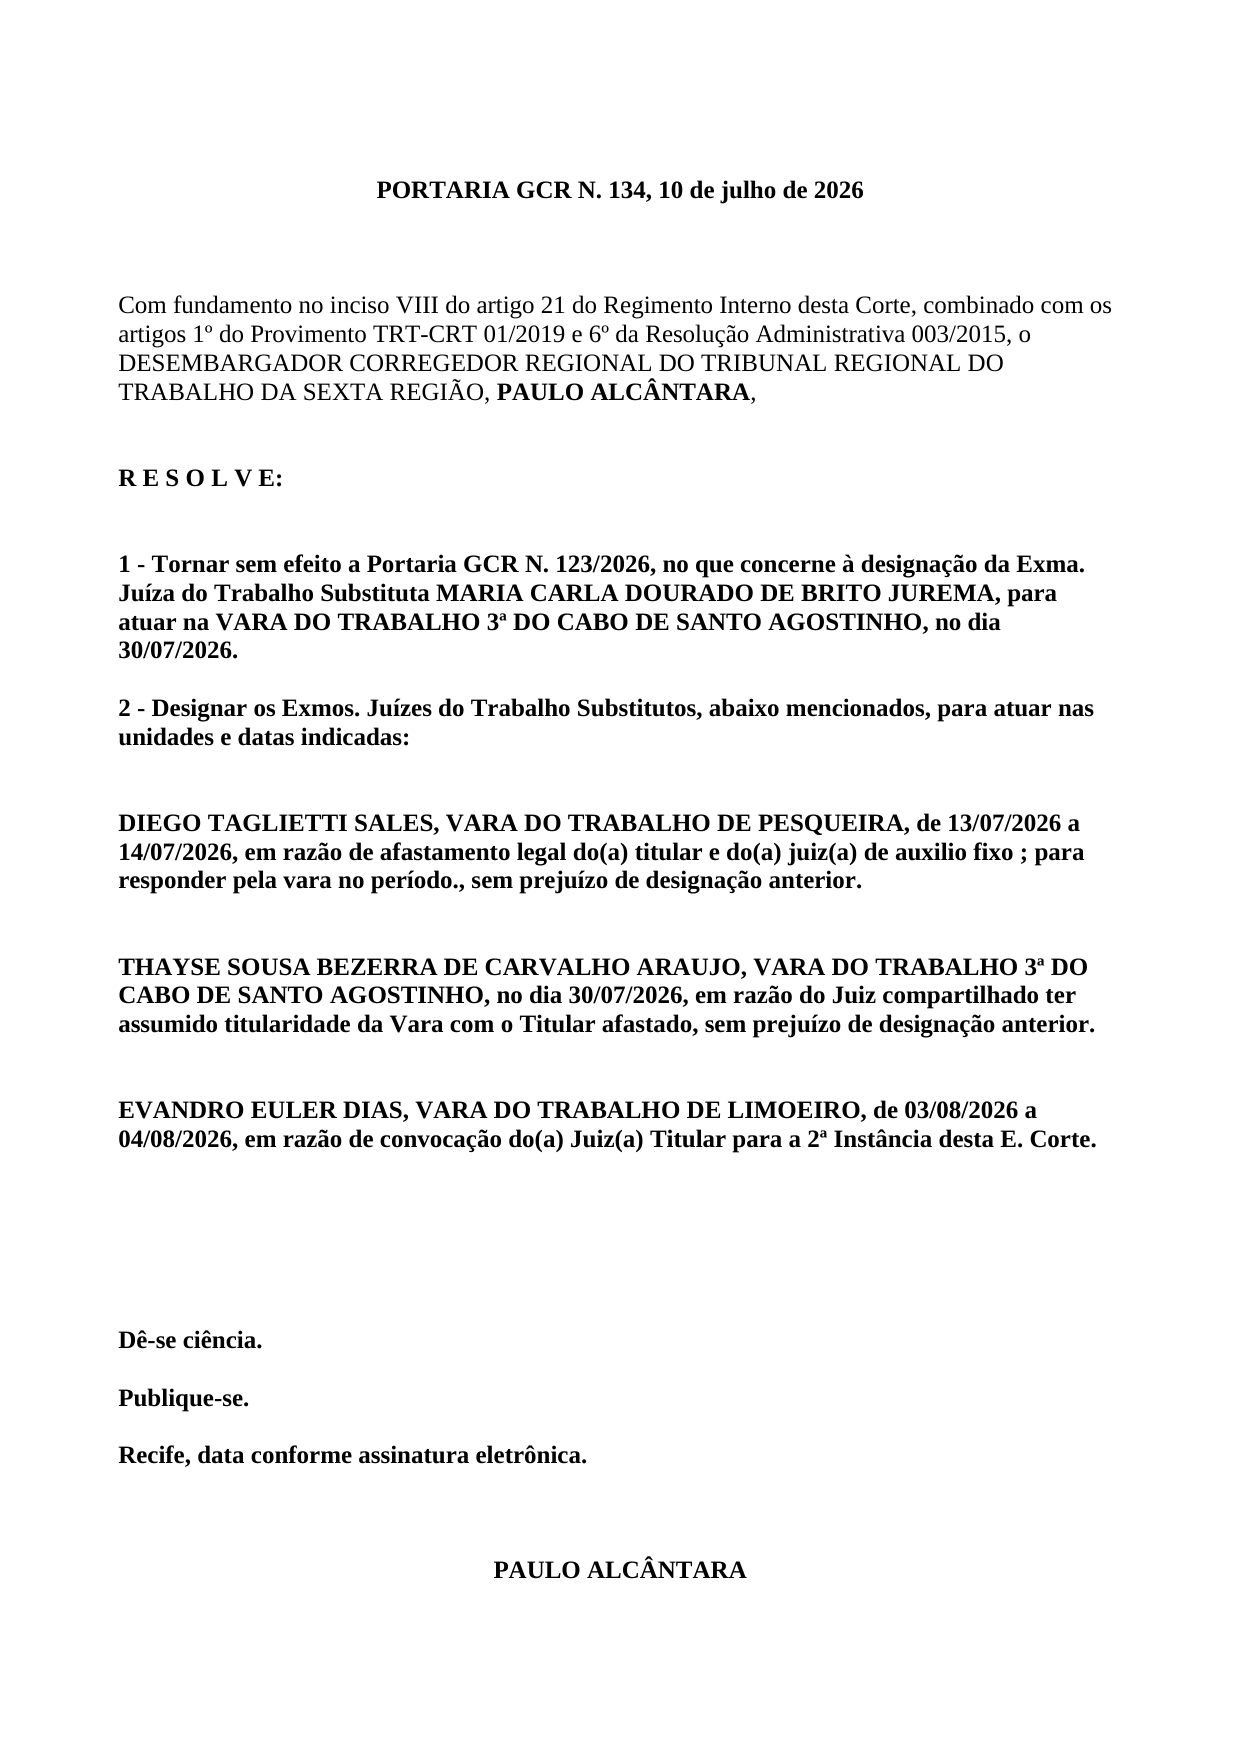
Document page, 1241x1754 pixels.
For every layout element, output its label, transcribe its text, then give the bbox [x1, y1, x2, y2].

text R E S O L V E: [118, 463, 1122, 492]
text 2 - Designar os Exmos. Juízes do Trabalho Substitutos, abaixo mencionados, para atuar nas unidades e datas indicadas: [118, 693, 1122, 751]
text Recife, data conforme assinatura eletrônica. [118, 1441, 1122, 1469]
text Com fundamento no inciso VIII do artigo 21 do Regimento Interno desta Corte, combinado com os artigos 1º do Provimento TRT-CRT 01/2019 e 6º da Resolução Administrativa 003/2015, o DESEMBARGADOR CORREGEDOR REGIONAL DO TRIBUNAL REGIONAL DO TRABALHO DA SEXTA REGIÃO, PAULO ALCÂNTARA, [118, 291, 1122, 406]
text PORTARIA GCR N. 134, 10 de julho de 2026 [118, 176, 1122, 204]
text Dê-se ciência. [118, 1326, 1122, 1354]
text 1 - Tornar sem efeito a Portaria GCR N. 123/2026, no que concerne à designação da Exma. Juíza do Trabalho Substituta MARIA CARLA DOURADO DE BRITO JUREMA, para atuar na VARA DO TRABALHO 3ª DO CABO DE SANTO AGOSTINHO, no dia 30/07/2026. [118, 549, 1122, 664]
text EVANDRO EULER DIAS, VARA DO TRABALHO DE LIMOEIRO, de 03/08/2026 a 04/08/2026, em razão de convocação do(a) Juiz(a) Titular para a 2ª Instância desta E. Corte. [118, 1096, 1122, 1153]
text PAULO ALCÂNTARA [118, 1556, 1122, 1584]
text Publique-se. [118, 1383, 1122, 1412]
text DIEGO TAGLIETTI SALES, VARA DO TRABALHO DE PESQUEIRA, de 13/07/2026 a 14/07/2026, em razão de afastamento legal do(a) titular e do(a) juiz(a) de auxilio fixo ; para responder pela vara no período., sem prejuízo de designação anterior. [118, 808, 1122, 894]
text THAYSE SOUSA BEZERRA DE CARVALHO ARAUJO, VARA DO TRABALHO 3ª DO CABO DE SANTO AGOSTINHO, no dia 30/07/2026, em razão do Juiz compartilhado ter assumido titularidade da Vara com o Titular afastado, sem prejuízo de designação anterior. [118, 952, 1122, 1038]
